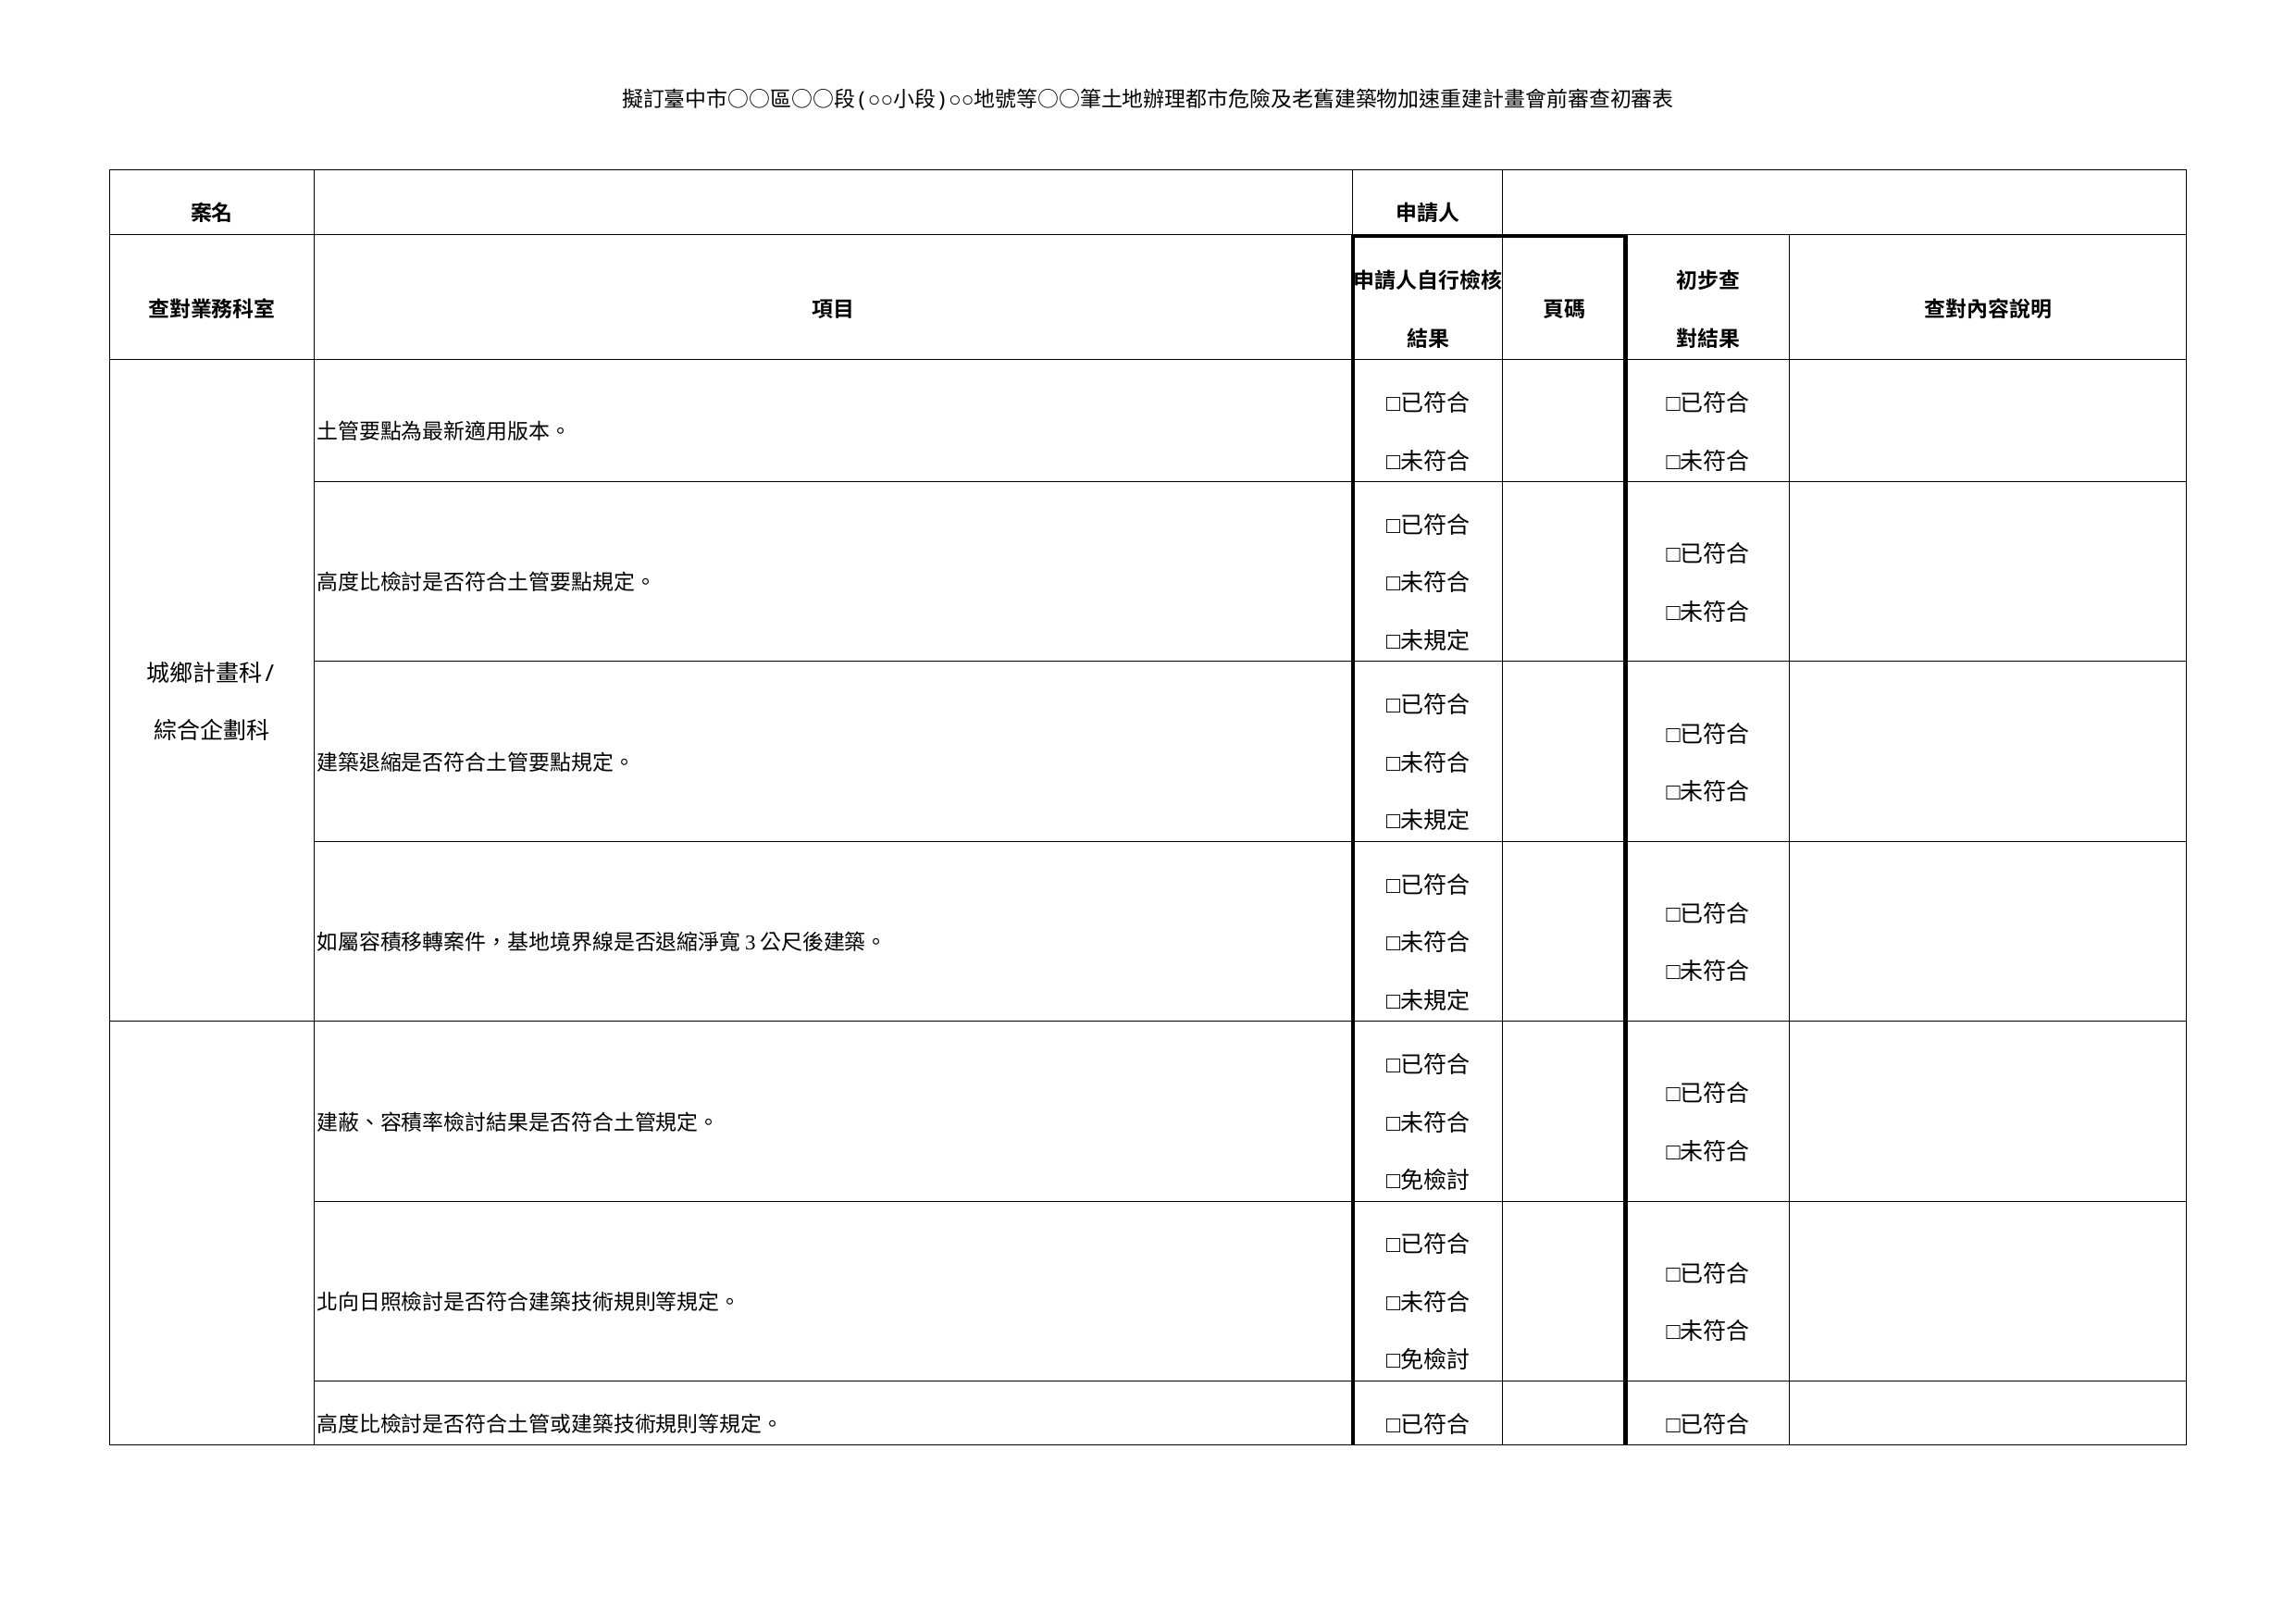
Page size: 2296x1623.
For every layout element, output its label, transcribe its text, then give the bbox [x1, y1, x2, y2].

table_cell [1503, 1022, 1623, 1200]
table_cell □已符合 □未符合 [1628, 1022, 1789, 1200]
table_cell 查對內容說明 [1790, 235, 2186, 359]
table_cell □已符合 □未符合 [1628, 482, 1789, 661]
table_cell □已符合 □未符合 □未規定 [1355, 662, 1502, 841]
table_cell [1503, 1381, 1623, 1444]
table_cell [1503, 842, 1623, 1021]
table_cell 城鄉計畫科/ 綜合企劃科 [110, 360, 314, 1021]
table_cell [1503, 360, 1623, 481]
table_cell 土管要點為最新適用版本。 [315, 360, 1351, 481]
table_cell □已符合 □未符合 [1628, 842, 1789, 1021]
table_cell □已符合 □未符合 □未規定 [1355, 842, 1502, 1021]
table_cell [1503, 1202, 1623, 1381]
table_cell [1790, 1202, 2186, 1381]
table_cell 建築退縮是否符合土管要點規定。 [315, 662, 1351, 841]
table_cell [1790, 842, 2186, 1021]
table_cell [1790, 1381, 2186, 1444]
table_cell □已符合 □未符合 [1628, 662, 1789, 841]
table_cell 初步查 對結果 [1628, 235, 1789, 359]
table_cell 申請人自行檢核結果 [1355, 238, 1502, 359]
table_cell 高度比檢討是否符合土管或建築技術規則等規定。 [315, 1381, 1351, 1444]
table_cell [1790, 482, 2186, 661]
table_cell 頁碼 [1503, 238, 1623, 359]
table_cell 如屬容積移轉案件，基地境界線是否退縮淨寬3公尺後建築。 [315, 842, 1351, 1021]
table_cell [1790, 1022, 2186, 1200]
table_cell [110, 1022, 314, 1444]
table_header 案名 [110, 170, 314, 233]
table_cell 建蔽、容積率檢討結果是否符合土管規定。 [315, 1022, 1351, 1200]
table_cell □已符合 □未符合 □免檢討 [1355, 1022, 1502, 1200]
table_cell □已符合 □未符合 □未規定 [1355, 482, 1502, 661]
table_cell 高度比檢討是否符合土管要點規定。 [315, 482, 1351, 661]
table_header 申請人 [1353, 170, 1502, 233]
table_cell □已符合 [1628, 1381, 1789, 1444]
table_cell □已符合 □未符合 [1355, 360, 1502, 481]
table_header [315, 170, 1352, 233]
table_cell [1790, 662, 2186, 841]
table_cell 查對業務科室 [110, 235, 314, 359]
table_cell □已符合 □未符合 □免檢討 [1355, 1202, 1502, 1381]
table_cell [1790, 360, 2186, 481]
table_cell [1503, 482, 1623, 661]
table_cell [1503, 662, 1623, 841]
table_header [1503, 170, 2186, 233]
table_cell □已符合 [1355, 1381, 1502, 1444]
table_cell □已符合 □未符合 [1628, 1202, 1789, 1381]
table_cell □已符合 □未符合 [1628, 360, 1789, 481]
table_cell 項目 [315, 235, 1351, 359]
table_cell 北向日照檢討是否符合建築技術規則等規定。 [315, 1202, 1351, 1381]
